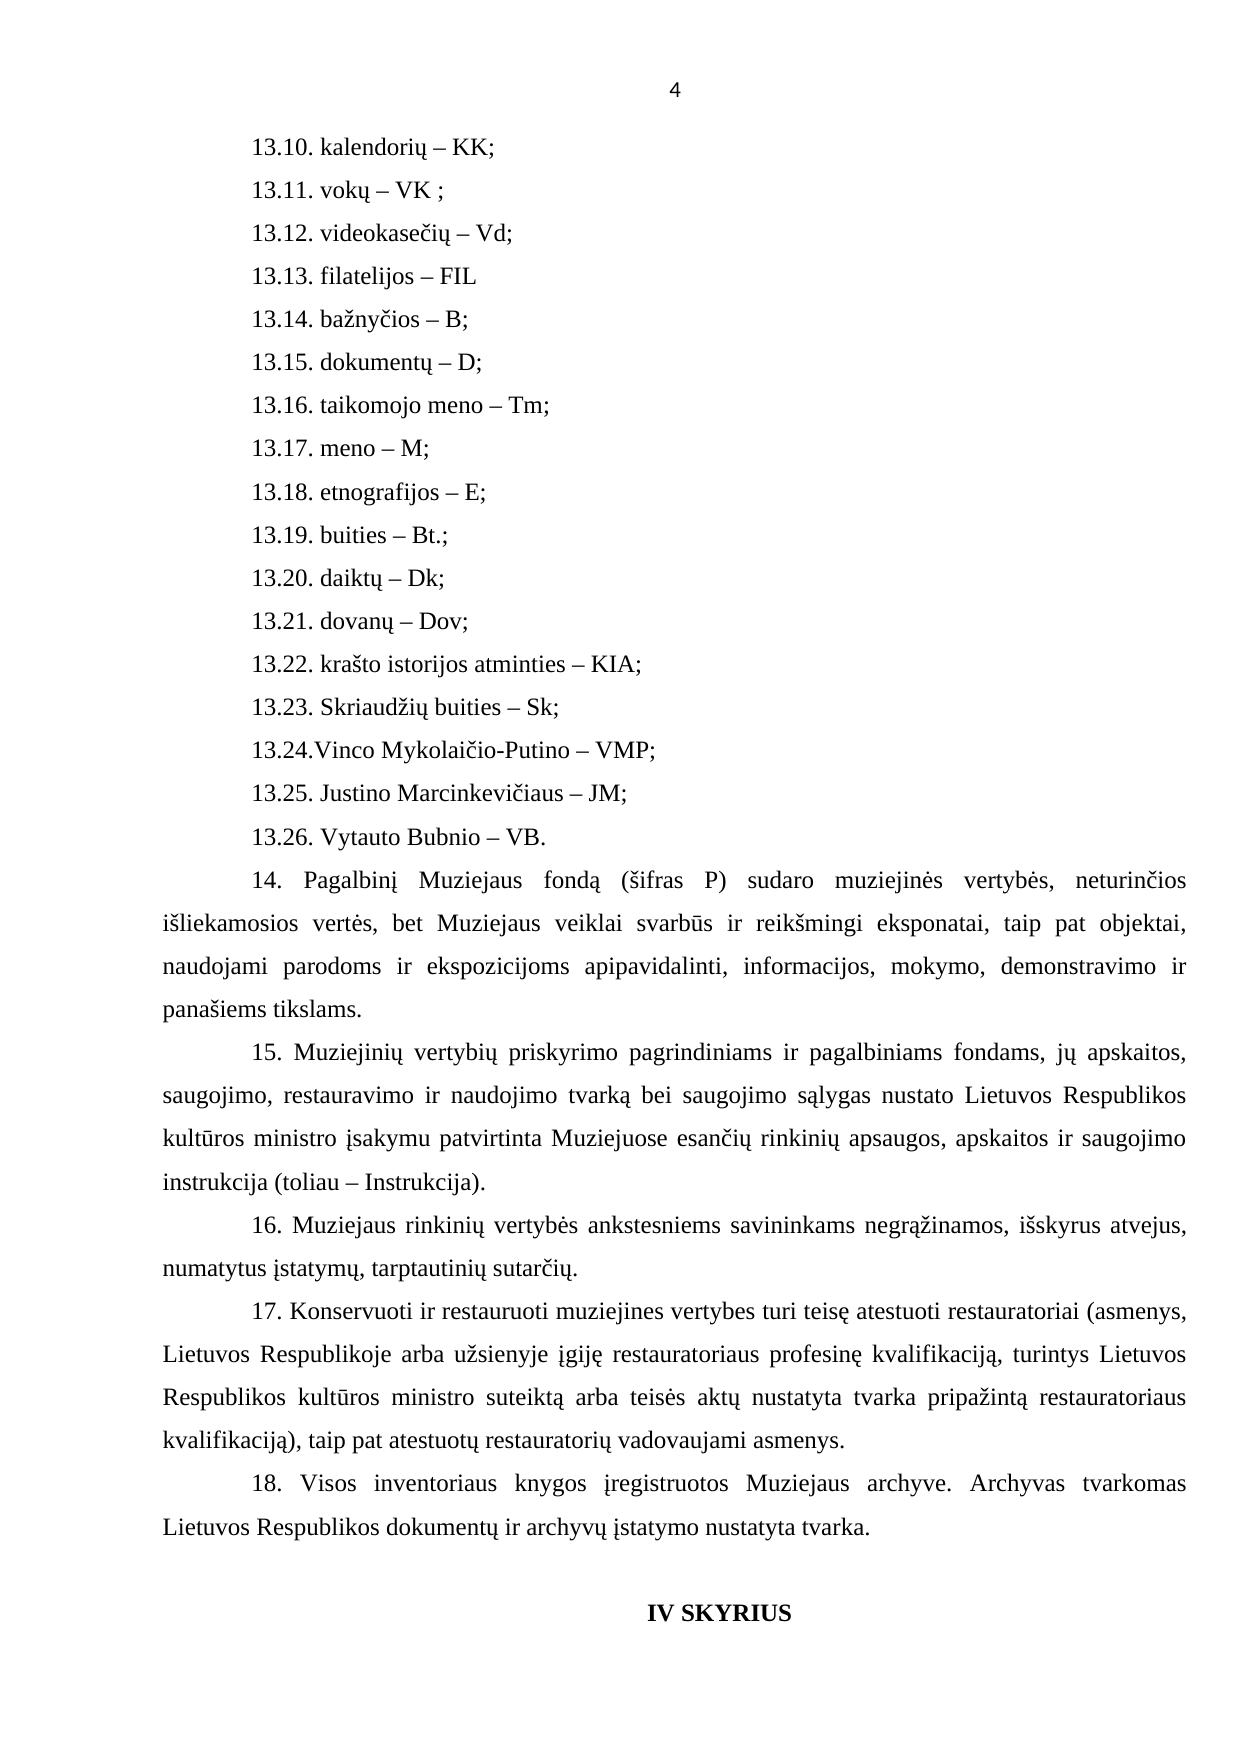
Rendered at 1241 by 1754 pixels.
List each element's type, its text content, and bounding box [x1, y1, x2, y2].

text IV SKYRIUS [162, 1598, 1188, 1627]
text 13.13. filatelijos – FIL [162, 261, 1188, 290]
text 13.10. kalendorių – KK; [162, 132, 1188, 160]
text 13.22. krašto istorijos atminties – KIA; [162, 649, 1188, 678]
text 13.24.Vinco Mykolaičio-Putino – VMP; [162, 735, 1188, 764]
text 13.23. Skriaudžių buities – Sk; [162, 692, 1188, 721]
text 13.14. bažnyčios – B; [162, 304, 1188, 333]
text 17. Konservuoti ir restauruoti muziejines vertybes turi teisę atestuoti restauratoriai (asmenys, Lietuvos Respublikoje arba užsienyje įgiję restauratoriaus profesinę kvalifikaciją, turintys Lietuvos Respublikos kultūros ministro suteiktą arba teisės aktų nustatyta tvarka pripažintą restauratoriaus kvalifikaciją), taip pat atestuotų restauratorių vadovaujami asmenys. [162, 1296, 1188, 1454]
text 13.26. Vytauto Bubnio – VB. [162, 822, 1188, 850]
text 15. Muziejinių vertybių priskyrimo pagrindiniams ir pagalbiniams fondams, jų apskaitos, saugojimo, restauravimo ir naudojimo tvarką bei saugojimo sąlygas nustato Lietuvos Respublikos kultūros ministro įsakymu patvirtinta Muziejuose esančių rinkinių apsaugos, apskaitos ir saugojimo instrukcija (toliau – Instrukcija). [162, 1037, 1188, 1195]
text 14. Pagalbinį Muziejaus fondą (šifras P) sudaro muziejinės vertybės, neturinčios išliekamosios vertės, bet Muziejaus veiklai svarbūs ir reikšmingi eksponatai, taip pat objektai, naudojami parodoms ir ekspozicijoms apipavidalinti, informacijos, mokymo, demonstravimo ir panašiems tikslams. [162, 865, 1188, 1023]
text 13.12. videokasečių – Vd; [162, 218, 1188, 247]
text 13.20. daiktų – Dk; [162, 563, 1188, 592]
text 13.15. dokumentų – D; [162, 347, 1188, 376]
text 13.17. meno – M; [162, 433, 1188, 462]
text 13.16. taikomojo meno – Tm; [162, 390, 1188, 419]
text 16. Muziejaus rinkinių vertybės ankstesniems savininkams negrąžinamos, išskyrus atvejus, numatytus įstatymų, tarptautinių sutarčių. [162, 1210, 1188, 1282]
text 13.25. Justino Marcinkevičiaus – JM; [162, 778, 1188, 807]
text 13.19. buities – Bt.; [162, 520, 1188, 548]
text 18. Visos inventoriaus knygos įregistruotos Muziejaus archyve. Archyvas tvarkomas Lietuvos Respublikos dokumentų ir archyvų įstatymo nustatyta tvarka. [162, 1468, 1188, 1540]
text 13.21. dovanų – Dov; [162, 606, 1188, 635]
text 13.11. vokų – VK ; [162, 175, 1188, 203]
text 13.18. etnografijos – E; [162, 477, 1188, 505]
